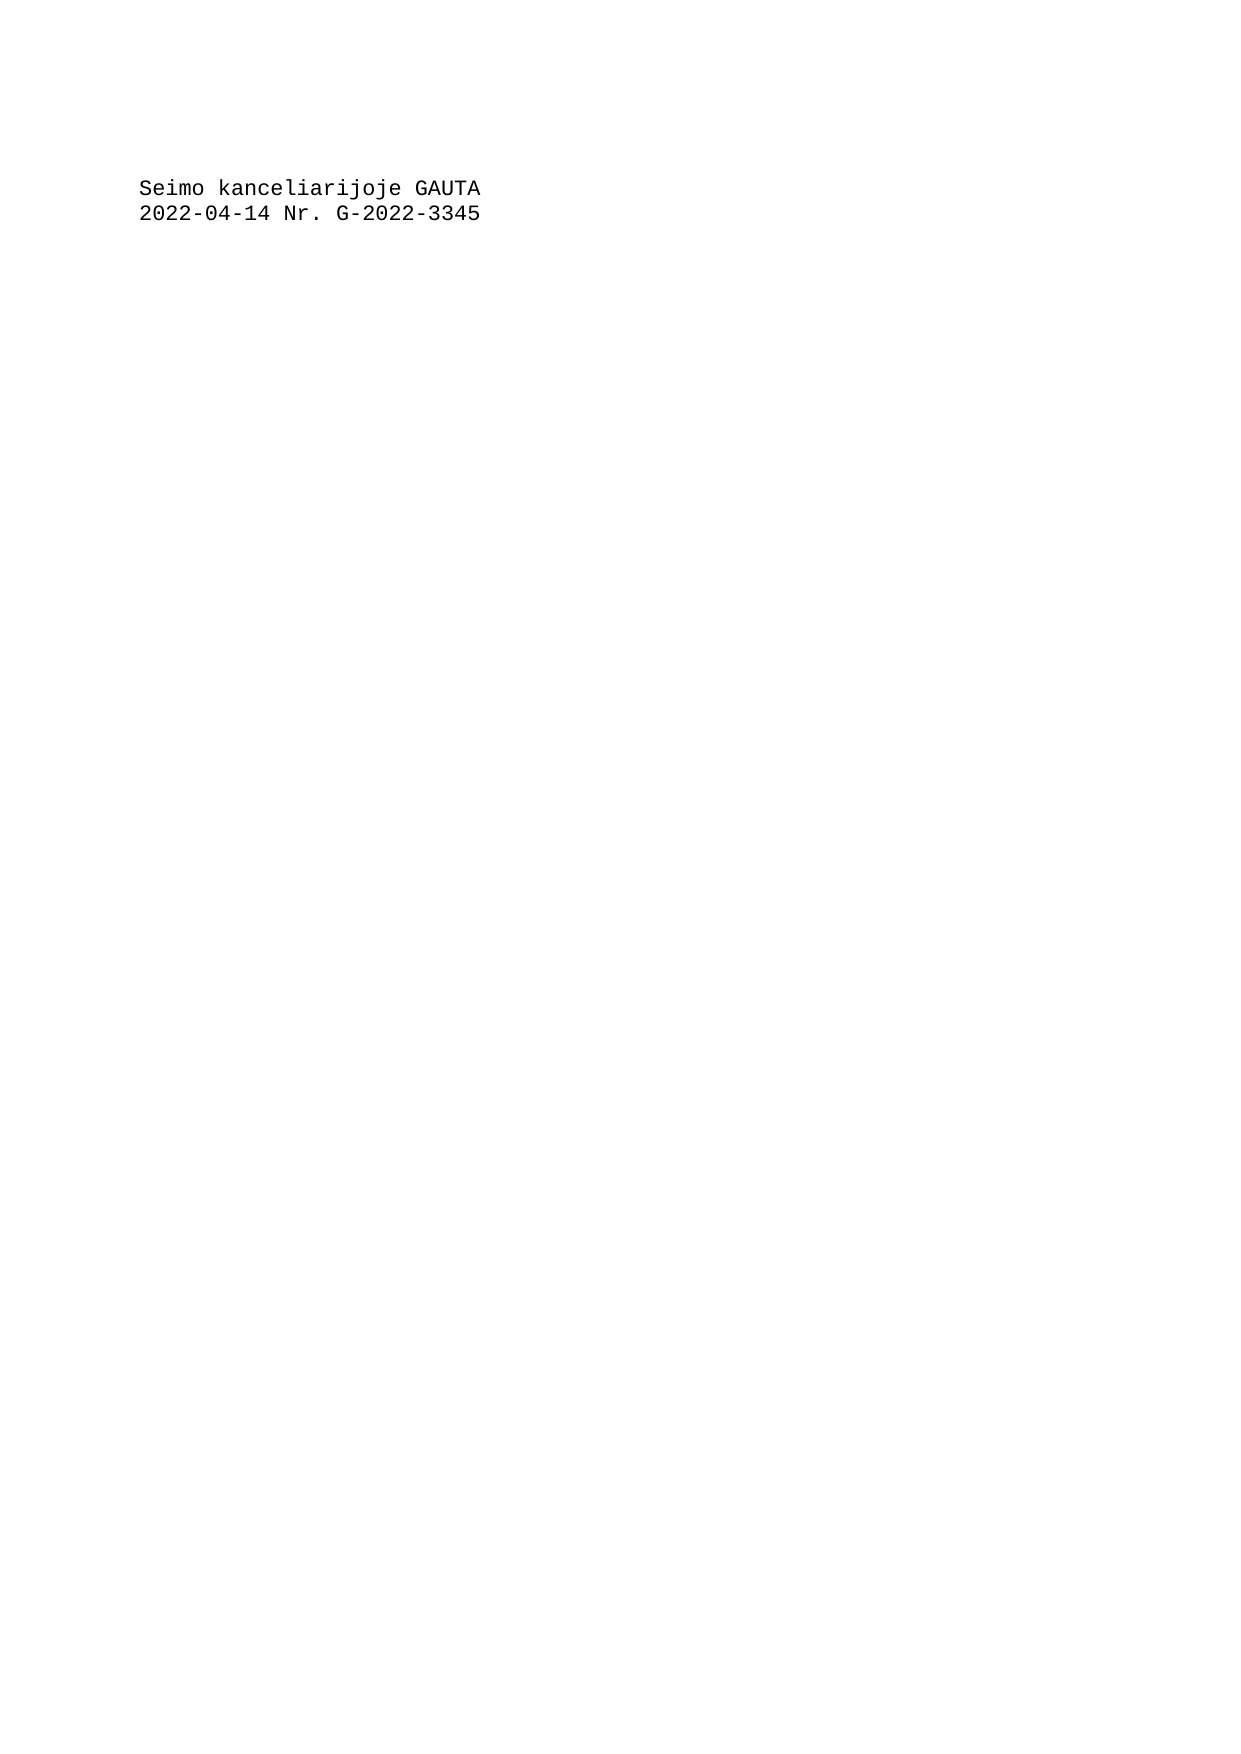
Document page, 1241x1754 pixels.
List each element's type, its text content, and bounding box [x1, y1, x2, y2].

text 2022-04-14 Nr. G-2022-3345 [139, 202, 1101, 227]
text Seimo kanceliarijoje GAUTA [139, 177, 1101, 202]
